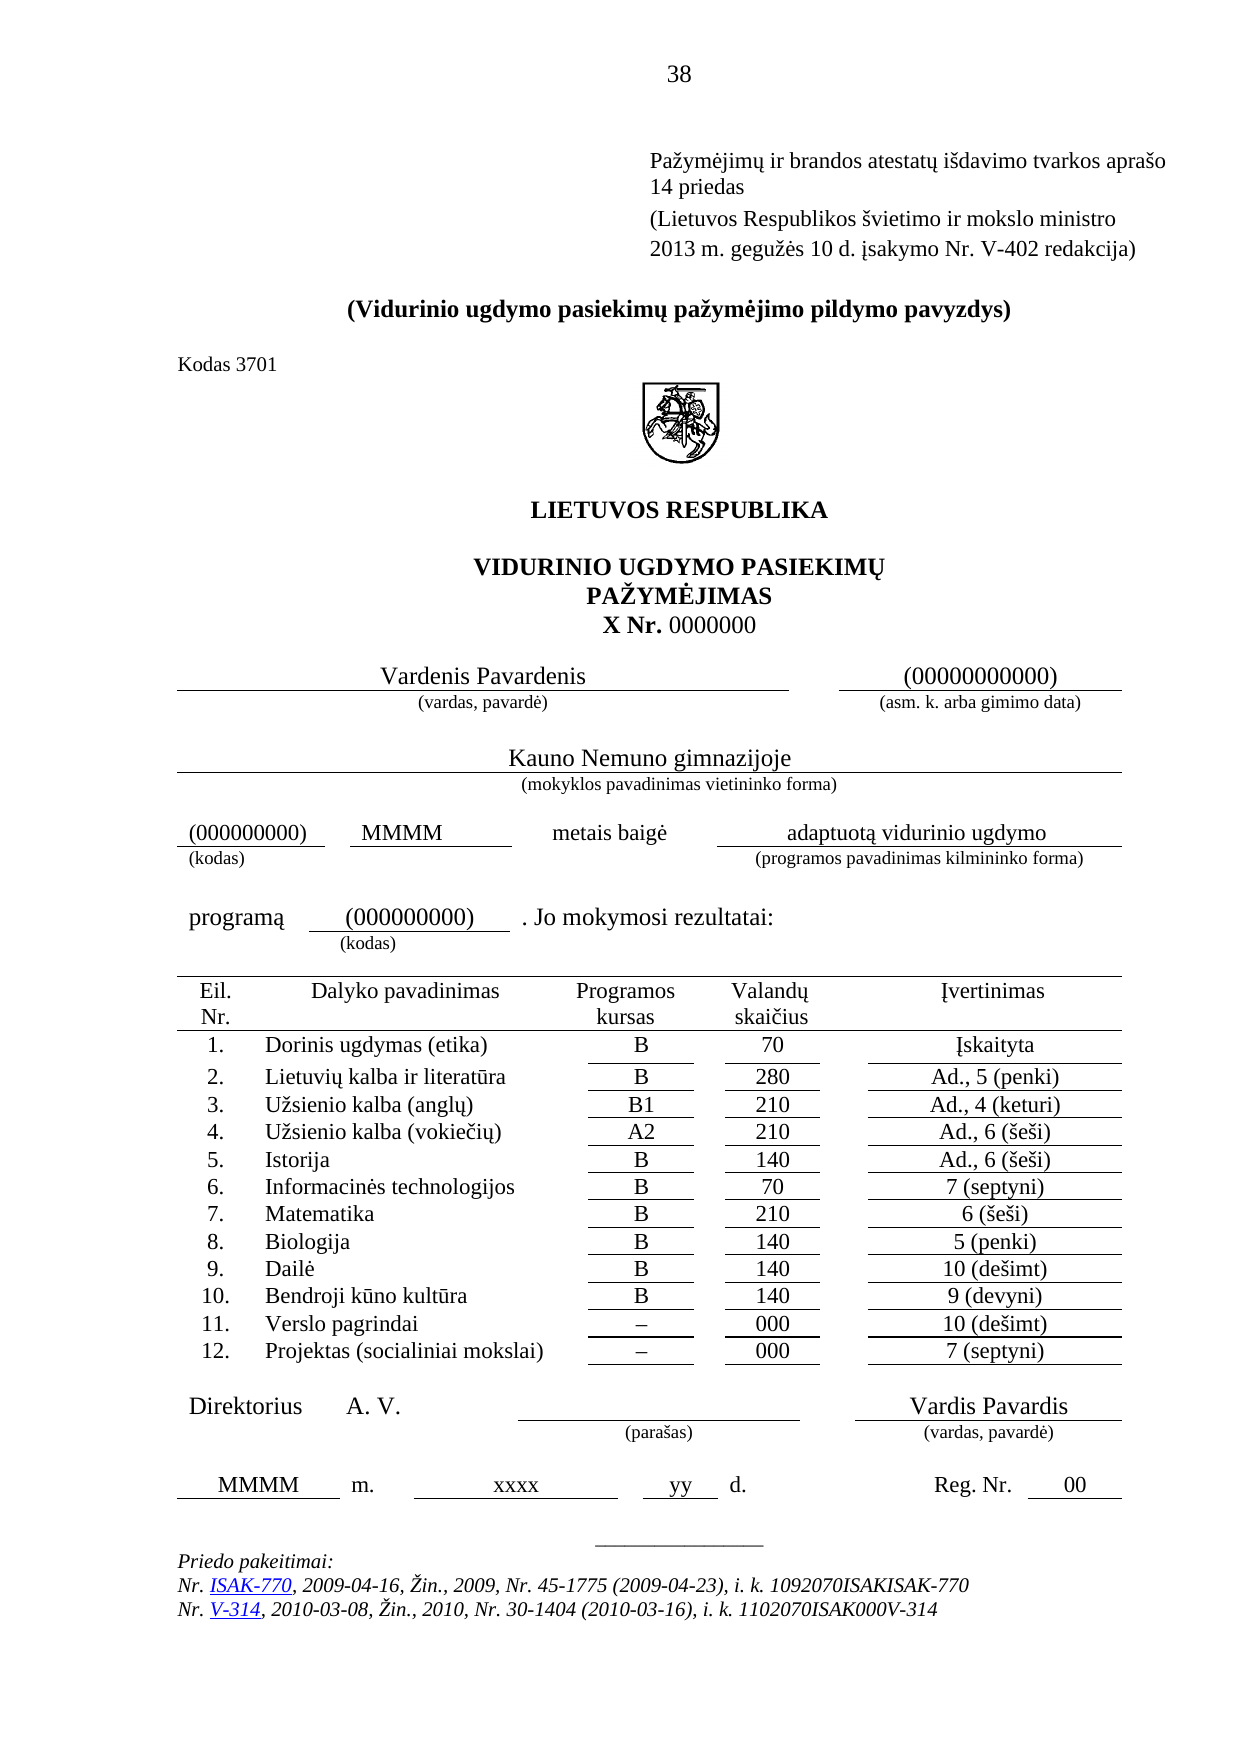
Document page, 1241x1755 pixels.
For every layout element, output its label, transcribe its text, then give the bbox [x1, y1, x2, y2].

table_header [512, 819, 541, 846]
table_cell 5 (penki) [868, 1228, 1122, 1254]
table_cell 7 (septyni) [868, 1173, 1122, 1199]
text X Nr. 0000000 [177, 610, 1181, 639]
table_cell Ad., 4 (keturi) [868, 1091, 1122, 1117]
table_cell 210 [725, 1118, 819, 1144]
table_cell 9. [177, 1254, 254, 1282]
table_cell [820, 1063, 868, 1090]
table_cell [177, 1420, 517, 1450]
table_cell [820, 1090, 868, 1117]
text (mokyklos pavadinimas vietininko forma) [177, 773, 1181, 794]
table_cell B [588, 1146, 694, 1172]
table_cell [557, 1063, 588, 1090]
table_cell 140 [725, 1228, 819, 1254]
table_cell [512, 846, 541, 873]
table_header 00 [1028, 1471, 1122, 1498]
table_header [325, 819, 350, 846]
table_cell [325, 846, 350, 873]
table_header Direktorius A. V. [177, 1391, 517, 1420]
table_cell 140 [725, 1146, 819, 1172]
table_cell [820, 1227, 868, 1254]
table_header yy [643, 1471, 718, 1498]
table_cell [820, 1172, 868, 1199]
table_cell (vardas, pavardė) [177, 691, 788, 720]
table_cell 70 [725, 1031, 819, 1062]
text (Lietuvos Respublikos švietimo ir mokslo ministro [649, 205, 1181, 231]
table_cell Ad., 6 (šeši) [868, 1146, 1122, 1172]
table_header Programos kursas [557, 977, 694, 1030]
text VIDURINIO UGDYMO PASIEKIMŲ [177, 552, 1181, 581]
table_header Reg. Nr. [923, 1471, 1028, 1498]
table_cell Užsienio kalba (vokiečių) [254, 1117, 557, 1144]
table_cell [694, 1063, 725, 1090]
table_cell Įskaityta [868, 1031, 1122, 1062]
table_header Įvertinimas [863, 977, 1122, 1030]
table_cell 10 (dešimt) [868, 1310, 1122, 1336]
table_header Eil. Nr. [177, 977, 254, 1030]
table_cell [694, 1254, 725, 1282]
table_cell B [588, 1255, 694, 1282]
table_cell [350, 847, 512, 873]
table_header [820, 977, 863, 1030]
text LIETUVOS RESPUBLIKA [177, 495, 1181, 524]
table_header metais baigė [541, 819, 688, 846]
table_cell (asm. k. arba gimimo data) [839, 691, 1122, 720]
table_cell [820, 1117, 868, 1144]
table_cell 7 (septyni) [868, 1338, 1122, 1364]
table_header MMMM [177, 1471, 340, 1498]
table_cell 210 [725, 1091, 819, 1117]
table_cell [557, 1309, 588, 1336]
table_cell Ad., 5 (penki) [868, 1064, 1122, 1090]
table_cell B1 [588, 1091, 694, 1117]
table_header . Jo mokymosi rezultatai: [510, 902, 1122, 931]
text Nr. V-314, 2010-03-08, Žin., 2010, Nr. 30-1404 (2010-03-16), i. k. 1102070ISAK000V-314 [177, 1597, 1181, 1621]
table_cell [694, 1309, 725, 1336]
table_cell B [588, 1031, 694, 1062]
table_cell [557, 1172, 588, 1199]
table_cell [694, 1199, 725, 1227]
table_cell Matematika [254, 1199, 557, 1227]
table_header [618, 1471, 643, 1498]
table_cell [800, 1420, 855, 1450]
table_cell [694, 1090, 725, 1117]
table_cell (vardas, pavardė) [855, 1421, 1122, 1450]
table_cell [820, 1282, 868, 1309]
table_header m. [340, 1471, 414, 1498]
table_cell 70 [725, 1173, 819, 1199]
table_cell [820, 1254, 868, 1282]
table_header Valandų skaičius [694, 977, 819, 1030]
table_cell – [588, 1338, 694, 1364]
table_header Kauno Nemuno gimnazijoje [177, 743, 1122, 772]
table_cell [694, 1145, 725, 1172]
table_cell B [588, 1173, 694, 1199]
table_header [789, 661, 838, 690]
table_cell [694, 1031, 725, 1062]
table_cell [688, 846, 717, 873]
table_header Dalyko pavadinimas [254, 977, 557, 1030]
table_cell (programos pavadinimas kilmininko forma) [717, 847, 1122, 873]
text Nr. ISAK-770, 2009-04-16, Žin., 2009, Nr. 45-1775 (2009-04-23), i. k. 1092070ISAKISAK-770 [177, 1573, 1181, 1597]
table_cell B [588, 1228, 694, 1254]
table_header [518, 1391, 800, 1420]
table_cell [694, 1227, 725, 1254]
table_header d. [718, 1471, 799, 1498]
table_cell [789, 690, 838, 720]
table_cell [541, 846, 688, 873]
table_cell [557, 1254, 588, 1282]
table_header [688, 819, 717, 846]
text Pažymėjimų ir brandos atestatų išdavimo tvarkos aprašo [649, 147, 1181, 173]
table_header (00000000000) [839, 661, 1122, 690]
table_cell Užsienio kalba (anglų) [254, 1090, 557, 1117]
table_cell 3. [177, 1090, 254, 1117]
text Priedo pakeitimai: [177, 1549, 1181, 1573]
table_cell A2 [588, 1118, 694, 1144]
table_cell [820, 1336, 868, 1364]
text PAŽYMĖJIMAS [177, 581, 1181, 610]
table_cell Dorinis ugdymas (etika) [254, 1031, 557, 1062]
table_cell Verslo pagrindai [254, 1309, 557, 1336]
table_cell 7. [177, 1199, 254, 1227]
table_cell B [588, 1200, 694, 1227]
table_cell 5. [177, 1145, 254, 1172]
table_cell [557, 1199, 588, 1227]
table_header (000000000) [177, 819, 325, 846]
table_cell 1. [177, 1031, 254, 1062]
table_cell 9 (devyni) [868, 1283, 1122, 1309]
table_cell 4. [177, 1117, 254, 1144]
table_cell 140 [725, 1283, 819, 1309]
table_cell 6 (šeši) [868, 1200, 1122, 1227]
table_cell [694, 1117, 725, 1144]
table_cell 000 [725, 1338, 819, 1364]
table_cell 8. [177, 1227, 254, 1254]
table_cell [820, 1031, 868, 1062]
table_cell 000 [725, 1310, 819, 1336]
table_cell Ad., 6 (šeši) [868, 1118, 1122, 1144]
text _________________ [177, 1526, 1181, 1549]
table_header xxxx [414, 1471, 618, 1498]
table_cell (kodas) [177, 847, 325, 873]
table_header adaptuotą vidurinio ugdymo [717, 819, 1122, 846]
table_cell 12. [177, 1336, 254, 1364]
table_cell B [588, 1283, 694, 1309]
table_cell Biologija [254, 1227, 557, 1254]
table_cell 6. [177, 1172, 254, 1199]
table_header Vardis Pavardis [855, 1391, 1122, 1420]
subtitle (Vidurinio ugdymo pasiekimų pažymėjimo pildymo pavyzdys) [177, 294, 1181, 323]
text 2013 m. gegužės 10 d. įsakymo Nr. V-402 redakcija) [649, 235, 1181, 261]
table_cell 140 [725, 1255, 819, 1282]
table_cell 2. [177, 1063, 254, 1090]
table_cell Bendroji kūno kultūra [254, 1282, 557, 1309]
table_cell Lietuvių kalba ir literatūra [254, 1063, 557, 1090]
table_cell [557, 1145, 588, 1172]
table_cell 210 [725, 1200, 819, 1227]
table_header [800, 1471, 923, 1498]
table_cell [820, 1145, 868, 1172]
text (kodas) [177, 932, 1181, 953]
table_cell 11. [177, 1309, 254, 1336]
table_cell [694, 1336, 725, 1364]
table_cell [557, 1031, 588, 1062]
table_header [800, 1391, 855, 1420]
table_cell [557, 1117, 588, 1144]
table_cell 10. [177, 1282, 254, 1309]
table_cell Informacinės technologijos [254, 1172, 557, 1199]
table_cell [694, 1172, 725, 1199]
table_cell [557, 1227, 588, 1254]
table_header MMMM [350, 819, 512, 846]
table_cell [820, 1199, 868, 1227]
table_header Vardenis Pavardenis [177, 661, 788, 690]
table_cell Dailė [254, 1254, 557, 1282]
table_cell [694, 1282, 725, 1309]
table_cell [820, 1309, 868, 1336]
text 14 priedas [649, 173, 1181, 199]
table_header programą [177, 902, 309, 931]
table_cell [557, 1090, 588, 1117]
table_cell Projektas (socialiniai mokslai) [254, 1336, 557, 1364]
table_cell (parašas) [518, 1421, 800, 1450]
table_cell B [588, 1064, 694, 1090]
table_cell 10 (dešimt) [868, 1255, 1122, 1282]
table_cell 280 [725, 1064, 819, 1090]
table_cell [557, 1336, 588, 1364]
text Kodas 3701 [177, 352, 1181, 376]
table_cell – [588, 1310, 694, 1336]
table_cell [557, 1282, 588, 1309]
table_cell Istorija [254, 1145, 557, 1172]
table_header (000000000) [309, 902, 510, 931]
